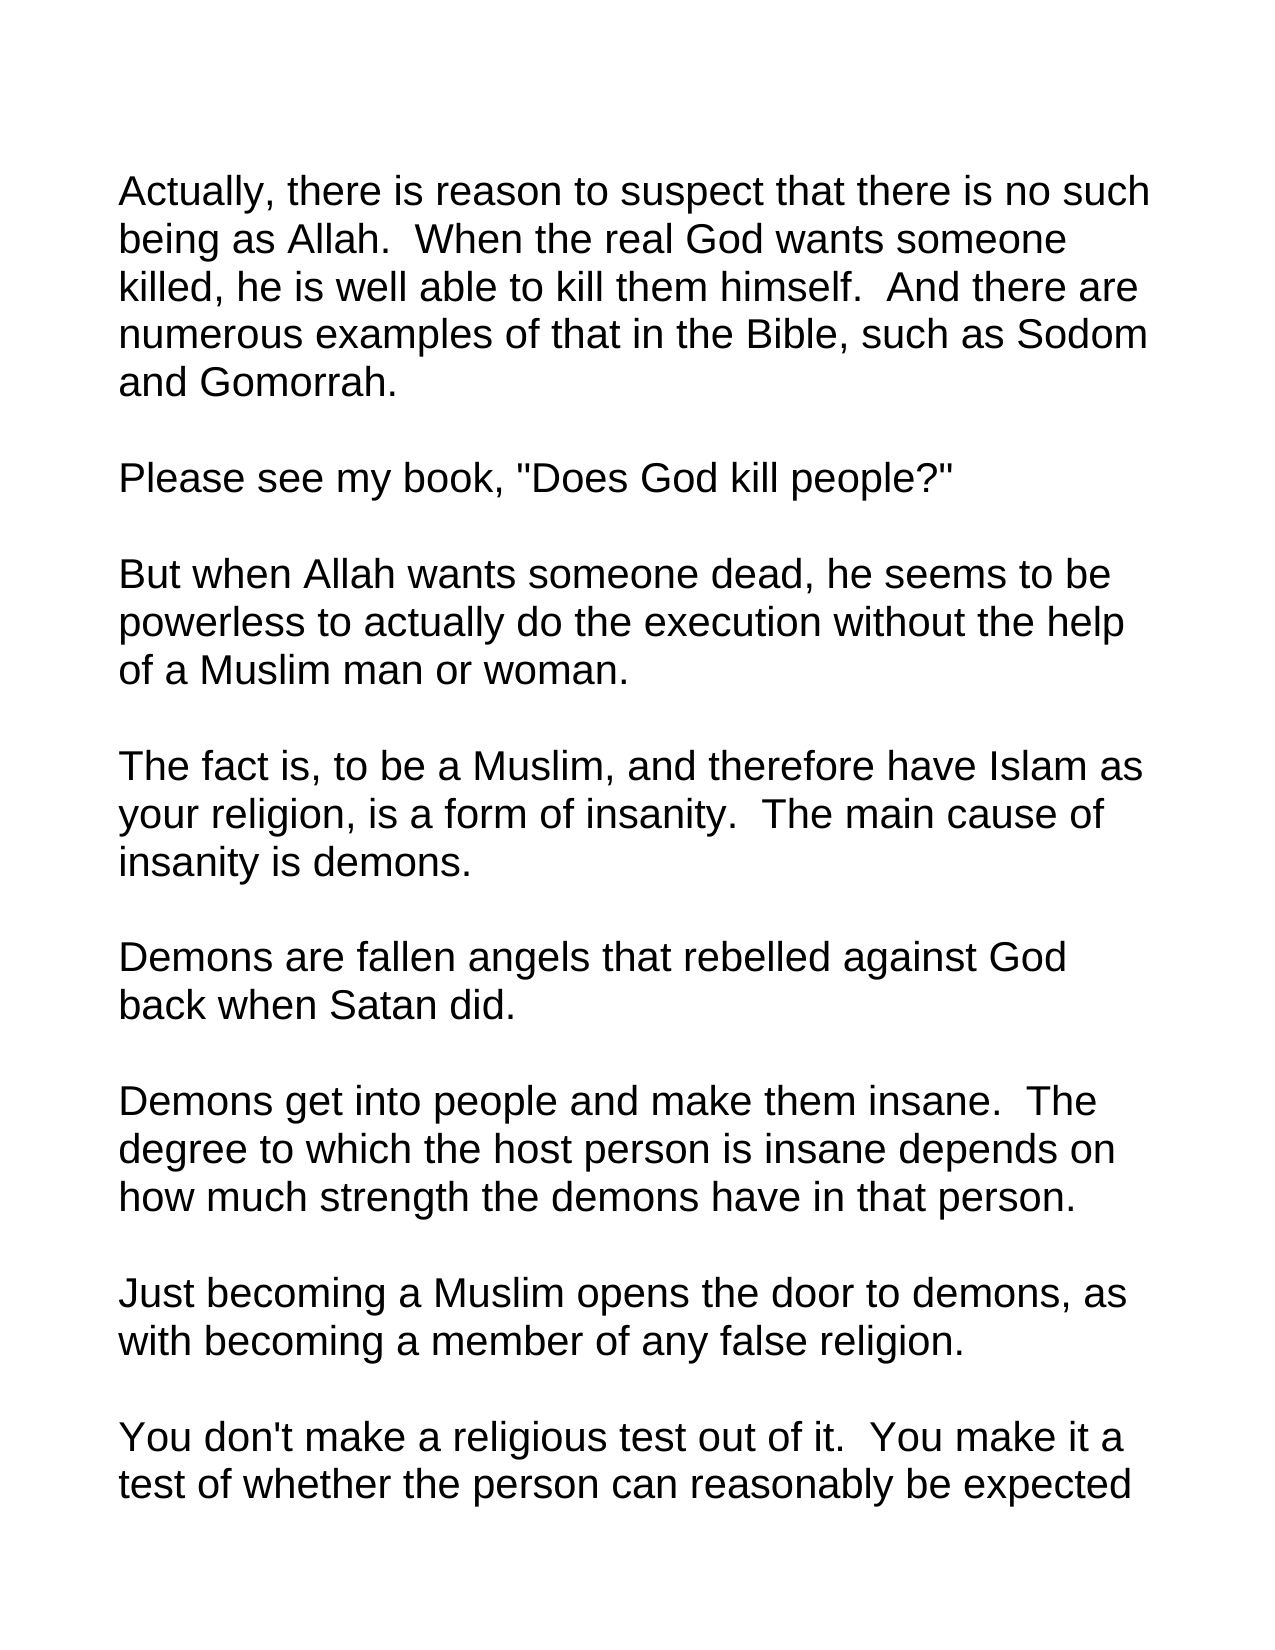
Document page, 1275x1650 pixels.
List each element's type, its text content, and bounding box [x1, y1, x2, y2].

text But when Allah wants someone dead, he seems to be powerless to actually do the execution without the help of a Muslim man or woman. [118, 549, 1157, 693]
text You don't make a religious test out of it. You make it a test of whether the person can reasonably be expected [118, 1412, 1157, 1508]
text Demons are fallen angels that rebelled against God back when Satan did. [118, 933, 1157, 1028]
text Actually, there is reason to suspect that there is no such being as Allah. When the real God wants someone killed, he is well able to kill them himself. And there are numerous examples of that in the Bible, such as Sodom and Gomorrah. [118, 166, 1157, 406]
text Please see my book, "Does God kill people?" [118, 453, 1157, 501]
text The fact is, to be a Muslim, and therefore have Islam as your religion, is a form of insanity. The main cause of insanity is demons. [118, 741, 1157, 885]
text Just becoming a Muslim opens the door to demons, as with becoming a member of any false religion. [118, 1268, 1157, 1364]
text Demons get into people and make them insane. The degree to which the host person is insane depends on how much strength the demons have in that person. [118, 1076, 1157, 1220]
